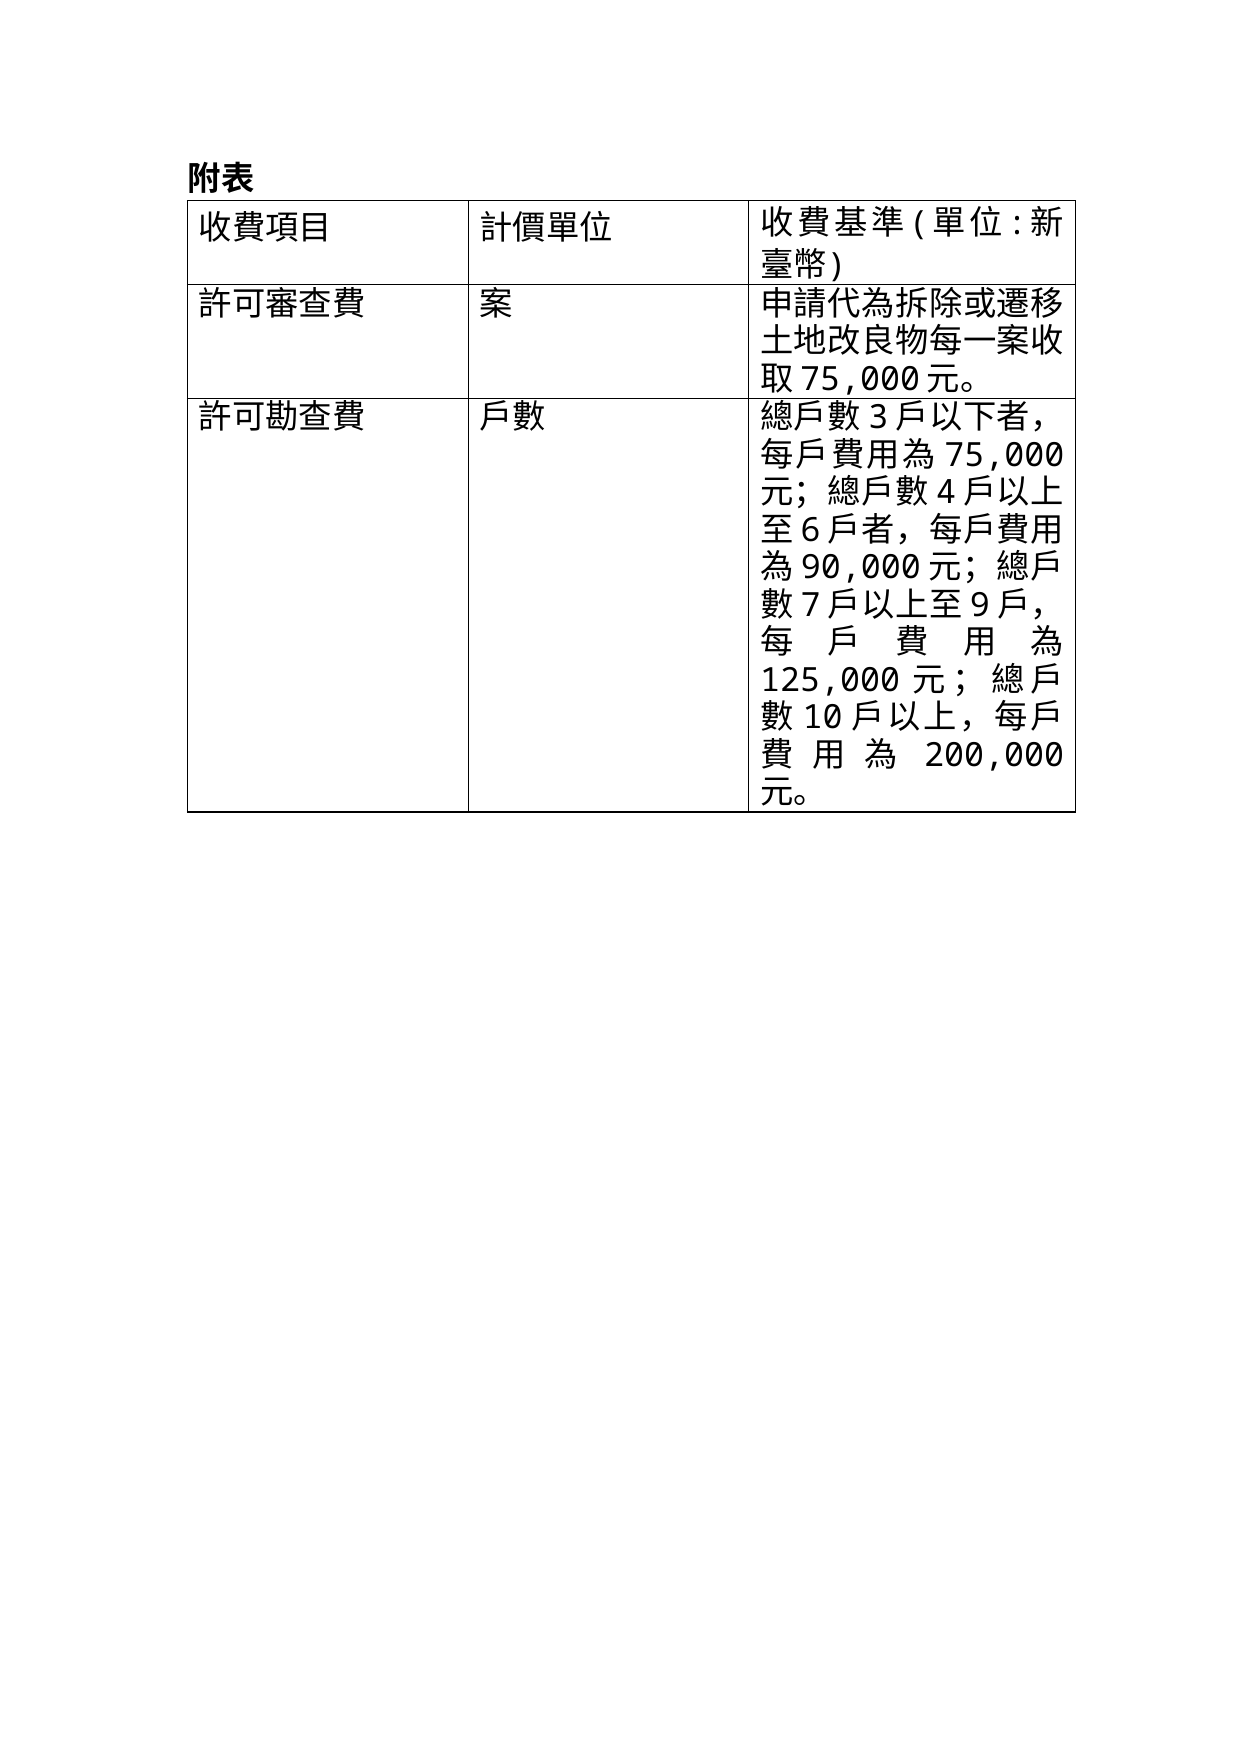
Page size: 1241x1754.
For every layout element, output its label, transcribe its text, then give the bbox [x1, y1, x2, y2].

table_cell 總戶數3戶以下者，每戶費用為75,000元；總戶數4戶以上至6戶者，每戶費用為90,000元；總戶數7戶以上至9戶，每戶費用為125,000元；總戶數10戶以上，每戶費用為200,000元。 [749, 399, 1075, 811]
table_cell 案 [469, 285, 748, 398]
table_cell 許可審查費 [188, 285, 468, 398]
table_header 收費基準(單位:新臺幣) [749, 201, 1075, 284]
table_cell 許可勘查費 [188, 399, 468, 811]
table_header 收費項目 [188, 201, 468, 284]
table_cell 戶數 [469, 399, 748, 811]
table_cell 申請代為拆除或遷移土地改良物每一案收取75,000元。 [749, 285, 1075, 398]
table_header 計價單位 [469, 201, 748, 284]
text 附表 [187, 150, 1053, 200]
